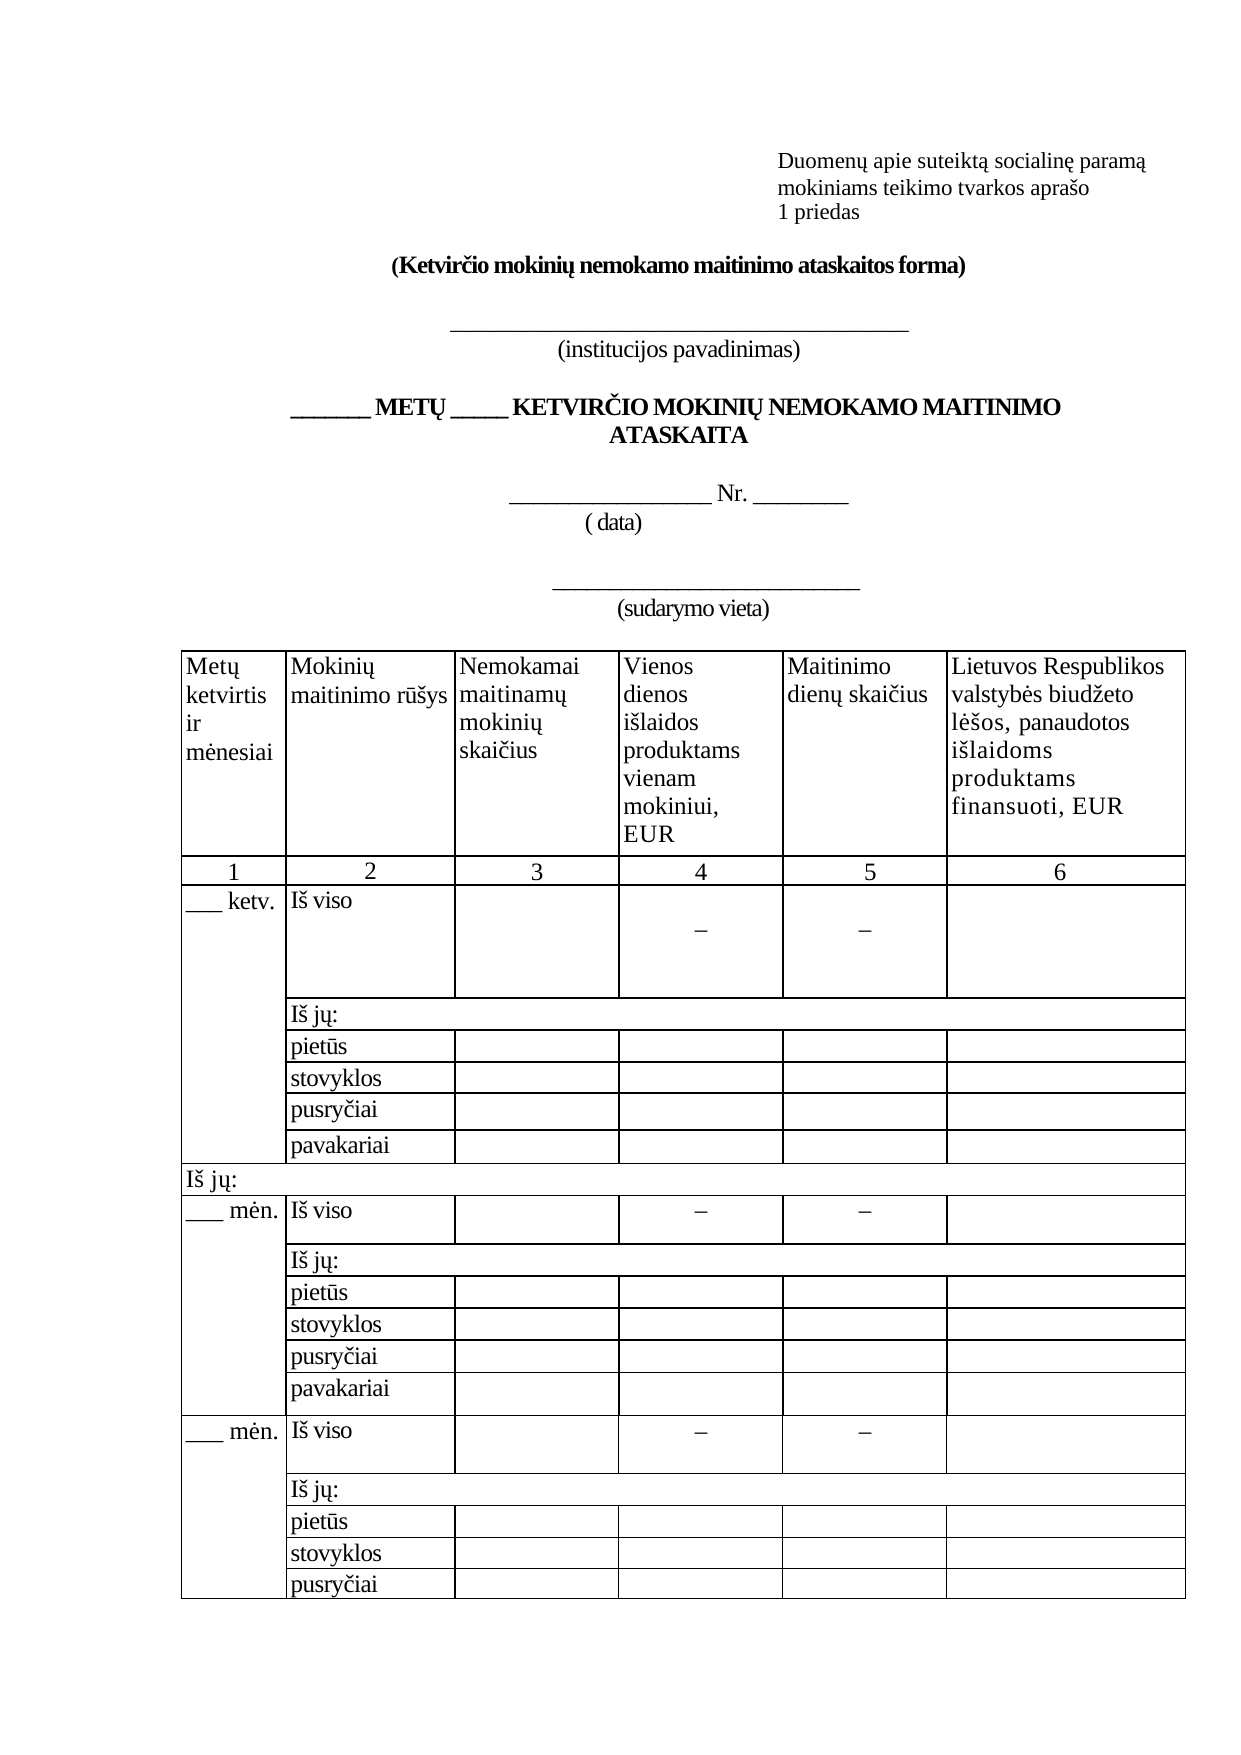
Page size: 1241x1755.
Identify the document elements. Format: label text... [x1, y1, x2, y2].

table_cell [948, 1131, 1185, 1163]
table_cell [620, 1131, 782, 1163]
table_cell [784, 1341, 946, 1371]
table_cell [620, 1341, 782, 1371]
table_header Maitinimo dienų skaičius [784, 652, 946, 855]
text _________________ Nr. ________ [183, 478, 1175, 507]
table_cell [948, 1094, 1185, 1129]
table_cell [456, 886, 618, 997]
table_cell [948, 1196, 1185, 1243]
table_cell [620, 971, 782, 997]
table_cell ___ mėn. [182, 1416, 286, 1597]
table_cell [456, 1506, 618, 1537]
table_cell [456, 1569, 618, 1597]
table_cell pavakariai [287, 1373, 454, 1415]
table_cell [948, 1341, 1185, 1371]
table_cell pietūs [287, 1031, 454, 1061]
table_cell pusryčiai [287, 1341, 454, 1371]
text Duomenų apie suteiktą socialinę paramą mokiniams teikimo tvarkos aprašo [777, 148, 1181, 200]
table_cell [948, 1031, 1185, 1061]
table_cell pietūs [287, 1506, 454, 1537]
text (Ketvirčio mokinių nemokamo maitinimo ataskaitos forma) [183, 250, 1175, 279]
table_cell [784, 1031, 946, 1061]
table_cell [947, 1506, 1185, 1537]
text ( data) [483, 507, 1175, 535]
table_cell [620, 1309, 782, 1339]
table_cell [784, 1224, 946, 1243]
table_cell [947, 1569, 1185, 1597]
table_cell pusryčiai [287, 1094, 454, 1129]
text ___________________________ [483, 564, 1175, 593]
table_cell stovyklos [287, 1063, 454, 1092]
table_cell [456, 1277, 618, 1307]
table_cell [456, 1309, 618, 1339]
table_cell [456, 1063, 618, 1092]
table_cell [784, 1373, 946, 1415]
table_cell [948, 1309, 1185, 1339]
table_cell [619, 1506, 782, 1537]
table_cell [947, 1416, 1185, 1473]
table_cell – [619, 1416, 782, 1473]
table_cell [620, 1063, 782, 1092]
table_cell [287, 1224, 454, 1243]
text 1 priedas [702, 200, 1141, 224]
table_cell [784, 1309, 946, 1339]
table_cell [783, 1569, 946, 1597]
table_cell [784, 1063, 946, 1092]
table_cell [948, 1063, 1185, 1092]
table_header Metų ketvirtis ir mėnesiai [182, 652, 285, 855]
table_cell [620, 1094, 782, 1129]
table_cell Iš viso [287, 1196, 454, 1224]
table_cell Iš jų: [182, 1164, 1185, 1194]
table_cell [784, 1131, 946, 1163]
table_cell 3 4 [456, 857, 618, 884]
table_cell ___ mėn. [182, 1196, 285, 1415]
table_cell [620, 1277, 782, 1307]
table_cell [784, 1277, 946, 1307]
table_cell stovyklos [287, 1538, 454, 1568]
table_cell [948, 886, 1185, 997]
table_cell [783, 1538, 946, 1568]
text (institucijos pavadinimas) [183, 334, 1175, 363]
table_cell [456, 1131, 618, 1163]
table_cell – [784, 1196, 946, 1224]
table_cell – [783, 1416, 946, 1473]
table_header Nemokamai maitinamų mokinių skaičius [456, 652, 618, 855]
table_header Vienos dienos išlaidos produktams vienam mokiniui, EUR [620, 652, 782, 855]
table_cell 5 [784, 857, 946, 884]
table_cell [287, 971, 454, 997]
table_cell Iš jų: [287, 999, 1185, 1029]
table_cell – [620, 1196, 782, 1224]
table_cell 4 [620, 857, 782, 884]
text (sudarymo vieta) [483, 593, 1175, 622]
table_cell [783, 1506, 946, 1537]
text ________________________________________ [183, 308, 1175, 334]
table_cell [948, 1277, 1185, 1307]
text _______ METŲ _____ KETVIRČIO MOKINIŲ NEMOKAMO MAITINIMO [183, 392, 1175, 420]
table_cell [619, 1538, 782, 1568]
table_cell [456, 1094, 618, 1129]
table_cell [456, 1373, 618, 1415]
table_cell Iš viso [287, 886, 454, 971]
table_cell [948, 1373, 1185, 1415]
table_cell – [784, 886, 946, 971]
table_cell [784, 1094, 946, 1129]
table_cell [456, 1416, 618, 1473]
table_cell pavakariai [287, 1131, 454, 1163]
table_cell [619, 1569, 782, 1597]
text ATASKAITA [183, 420, 1175, 449]
table_cell [456, 1031, 618, 1061]
table_cell [456, 1196, 618, 1243]
table_header Mokinių maitinimo rūšys [287, 652, 454, 855]
table_cell Iš jų: [287, 1474, 1185, 1505]
table_cell [620, 1031, 782, 1061]
table_cell pusryčiai [287, 1569, 454, 1597]
table_cell 6 7 [948, 857, 1185, 884]
table_cell [456, 1341, 618, 1371]
table_cell [620, 1224, 782, 1243]
table_cell – [620, 886, 782, 971]
table_cell pietūs [287, 1277, 454, 1307]
table_cell [456, 1538, 618, 1568]
table_cell Iš viso [287, 1416, 454, 1473]
table_cell 1 [182, 857, 285, 884]
table_cell [947, 1538, 1185, 1568]
table_cell Iš jų: [287, 1245, 1185, 1275]
table_cell ___ ketv. [182, 886, 285, 1163]
table_cell stovyklos [287, 1309, 454, 1339]
table_header Lietuvos Respublikos valstybės biudžeto lėšos, panaudotos išlaidoms produktams finansuoti, EUR [948, 652, 1185, 855]
table_cell [784, 971, 946, 997]
table_cell [620, 1373, 782, 1415]
table_cell 2 [287, 857, 454, 884]
